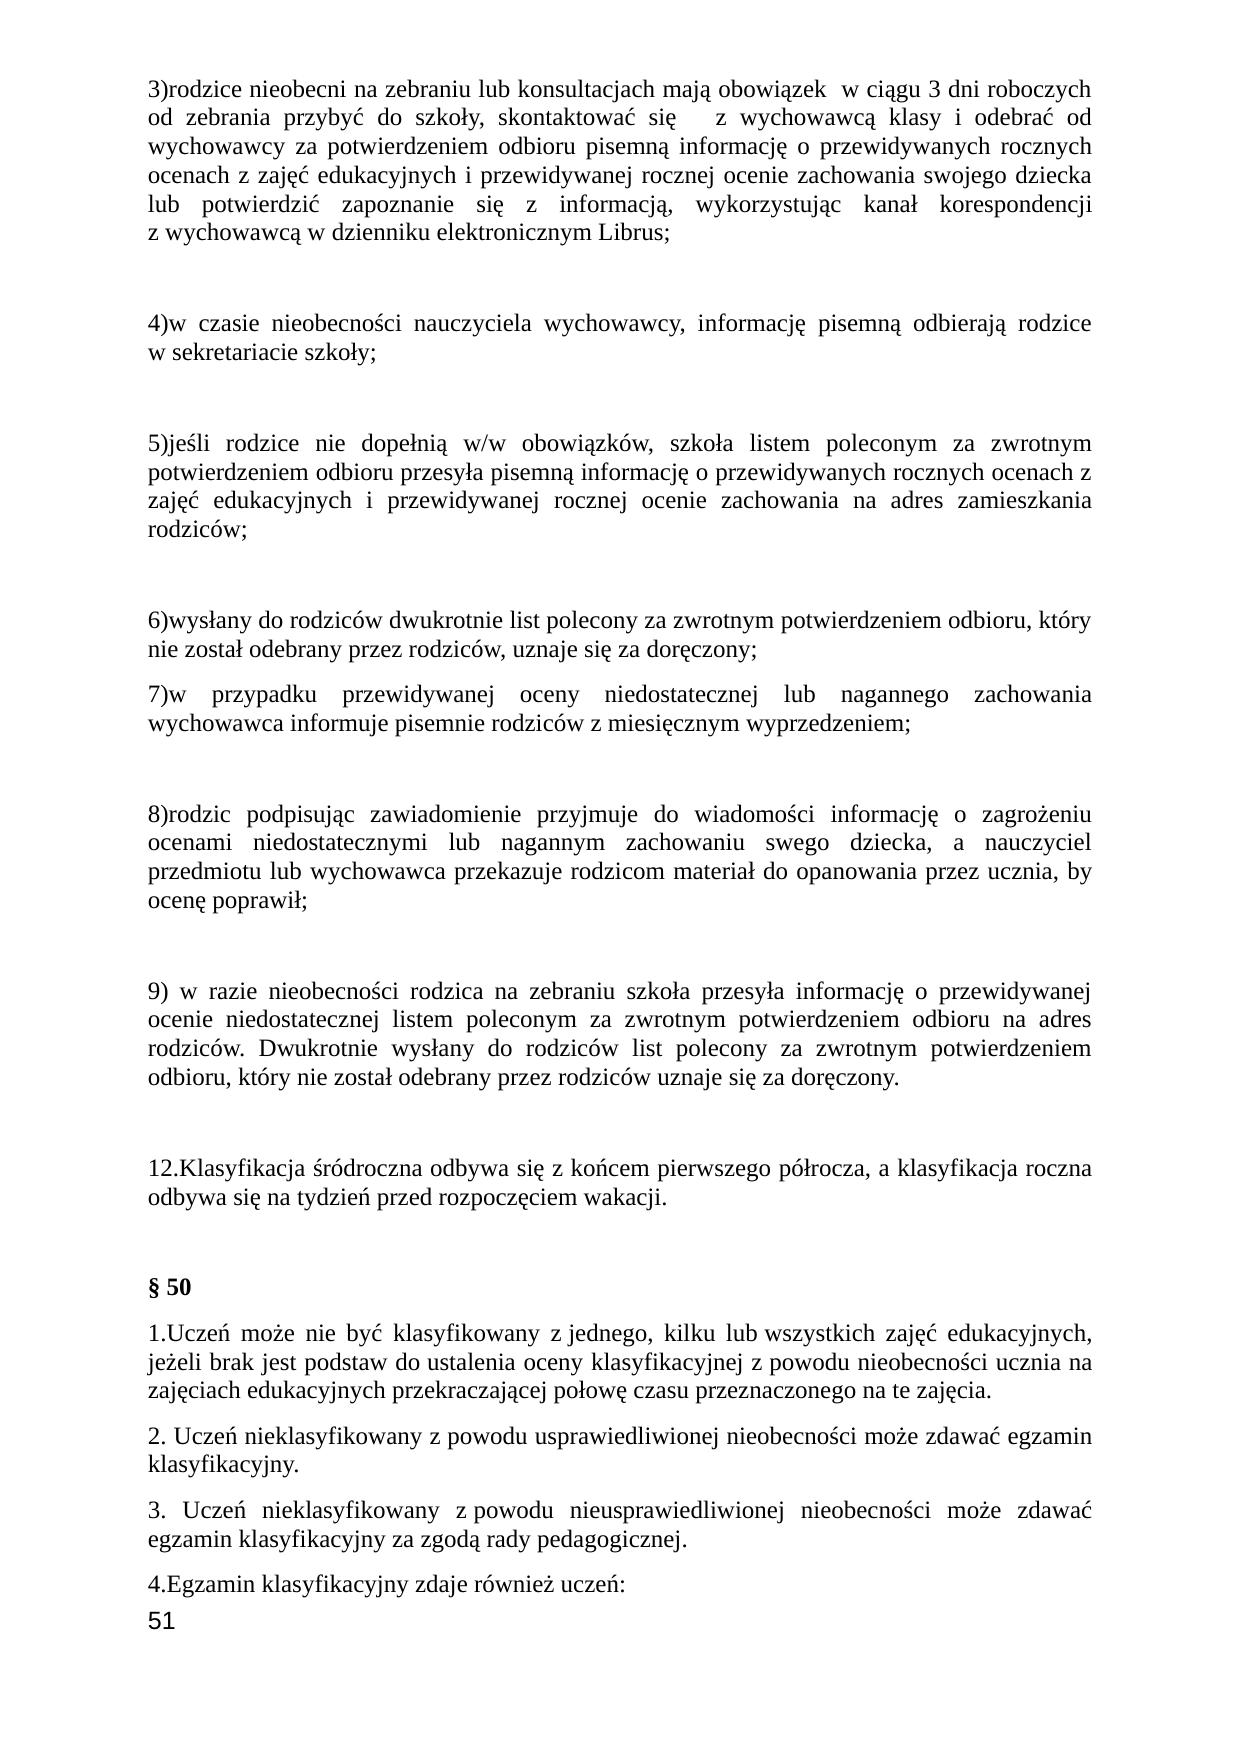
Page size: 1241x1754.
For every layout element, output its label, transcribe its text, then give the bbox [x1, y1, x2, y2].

text 8)rodzic podpisując zawiadomienie przyjmuje do wiadomości informację o zagrożeniu ocenami niedostatecznymi lub nagannym zachowaniu swego dziecka, a nauczyciel przedmiotu lub wychowawca przekazuje rodzicom materiał do opanowania przez ucznia, by ocenę poprawił; [148, 799, 1093, 914]
text 9) w razie nieobecności rodzica na zebraniu szkoła przesyła informację o przewidywanej ocenie niedostatecznej listem poleconym za zwrotnym potwierdzeniem odbioru na adres rodziców. Dwukrotnie wysłany do rodziców list polecony za zwrotnym potwierdzeniem odbioru, który nie został odebrany przez rodziców uznaje się za doręczony. [148, 976, 1093, 1091]
text 1.Uczeń może nie być klasyfikowany z jednego, kilku lub wszystkich zajęć edukacyjnych, jeżeli brak jest podstaw do ustalenia oceny klasyfikacyjnej z powodu nieobecności ucznia na zajęciach edukacyjnych przekraczającej połowę czasu przeznaczonego na te zajęcia. [148, 1318, 1093, 1404]
text 4)w czasie nieobecności nauczyciela wychowawcy, informację pisemną odbierają rodzice w sekretariacie szkoły; [148, 308, 1093, 366]
text 7)w przypadku przewidywanej oceny niedostatecznej lub nagannego zachowania wychowawca informuje pisemnie rodziców z miesięcznym wyprzedzeniem; [148, 679, 1093, 737]
text § 50 [148, 1272, 1093, 1301]
text 3)rodzice nieobecni na zebraniu lub konsultacjach mają obowiązek w ciągu 3 dni roboczych od zebrania przybyć do szkoły, skontaktować się z wychowawcą klasy i odebrać od wychowawcy za potwierdzeniem odbioru pisemną informację o przewidywanych rocznych ocenach z zajęć edukacyjnych i przewidywanej rocznej ocenie zachowania swojego dziecka lub potwierdzić zapoznanie się z informacją, wykorzystując kanał korespondencji z wychowawcą w dzienniku elektronicznym Librus; [148, 74, 1093, 246]
text 3. Uczeń nieklasyfikowany z powodu nieusprawiedliwionej nieobecności może zdawać egzamin klasyfikacyjny za zgodą rady pedagogicznej. [148, 1495, 1093, 1552]
text 6)wysłany do rodziców dwukrotnie list polecony za zwrotnym potwierdzeniem odbioru, który nie został odebrany przez rodziców, uznaje się za doręczony; [148, 605, 1093, 662]
text 12.Klasyfikacja śródroczna odbywa się z końcem pierwszego półrocza, a klasyfikacja roczna odbywa się na tydzień przed rozpoczęciem wakacji. [148, 1153, 1093, 1210]
text 2. Uczeń nieklasyfikowany z powodu usprawiedliwionej nieobecności może zdawać egzamin klasyfikacyjny. [148, 1421, 1093, 1478]
text 4.Egzamin klasyfikacyjny zdaje również uczeń: [148, 1569, 1093, 1598]
text 5)jeśli rodzice nie dopełnią w/w obowiązków, szkoła listem poleconym za zwrotnym potwierdzeniem odbioru przesyła pisemną informację o przewidywanych rocznych ocenach z zajęć edukacyjnych i przewidywanej rocznej ocenie zachowania na adres zamieszkania rodziców; [148, 428, 1093, 543]
